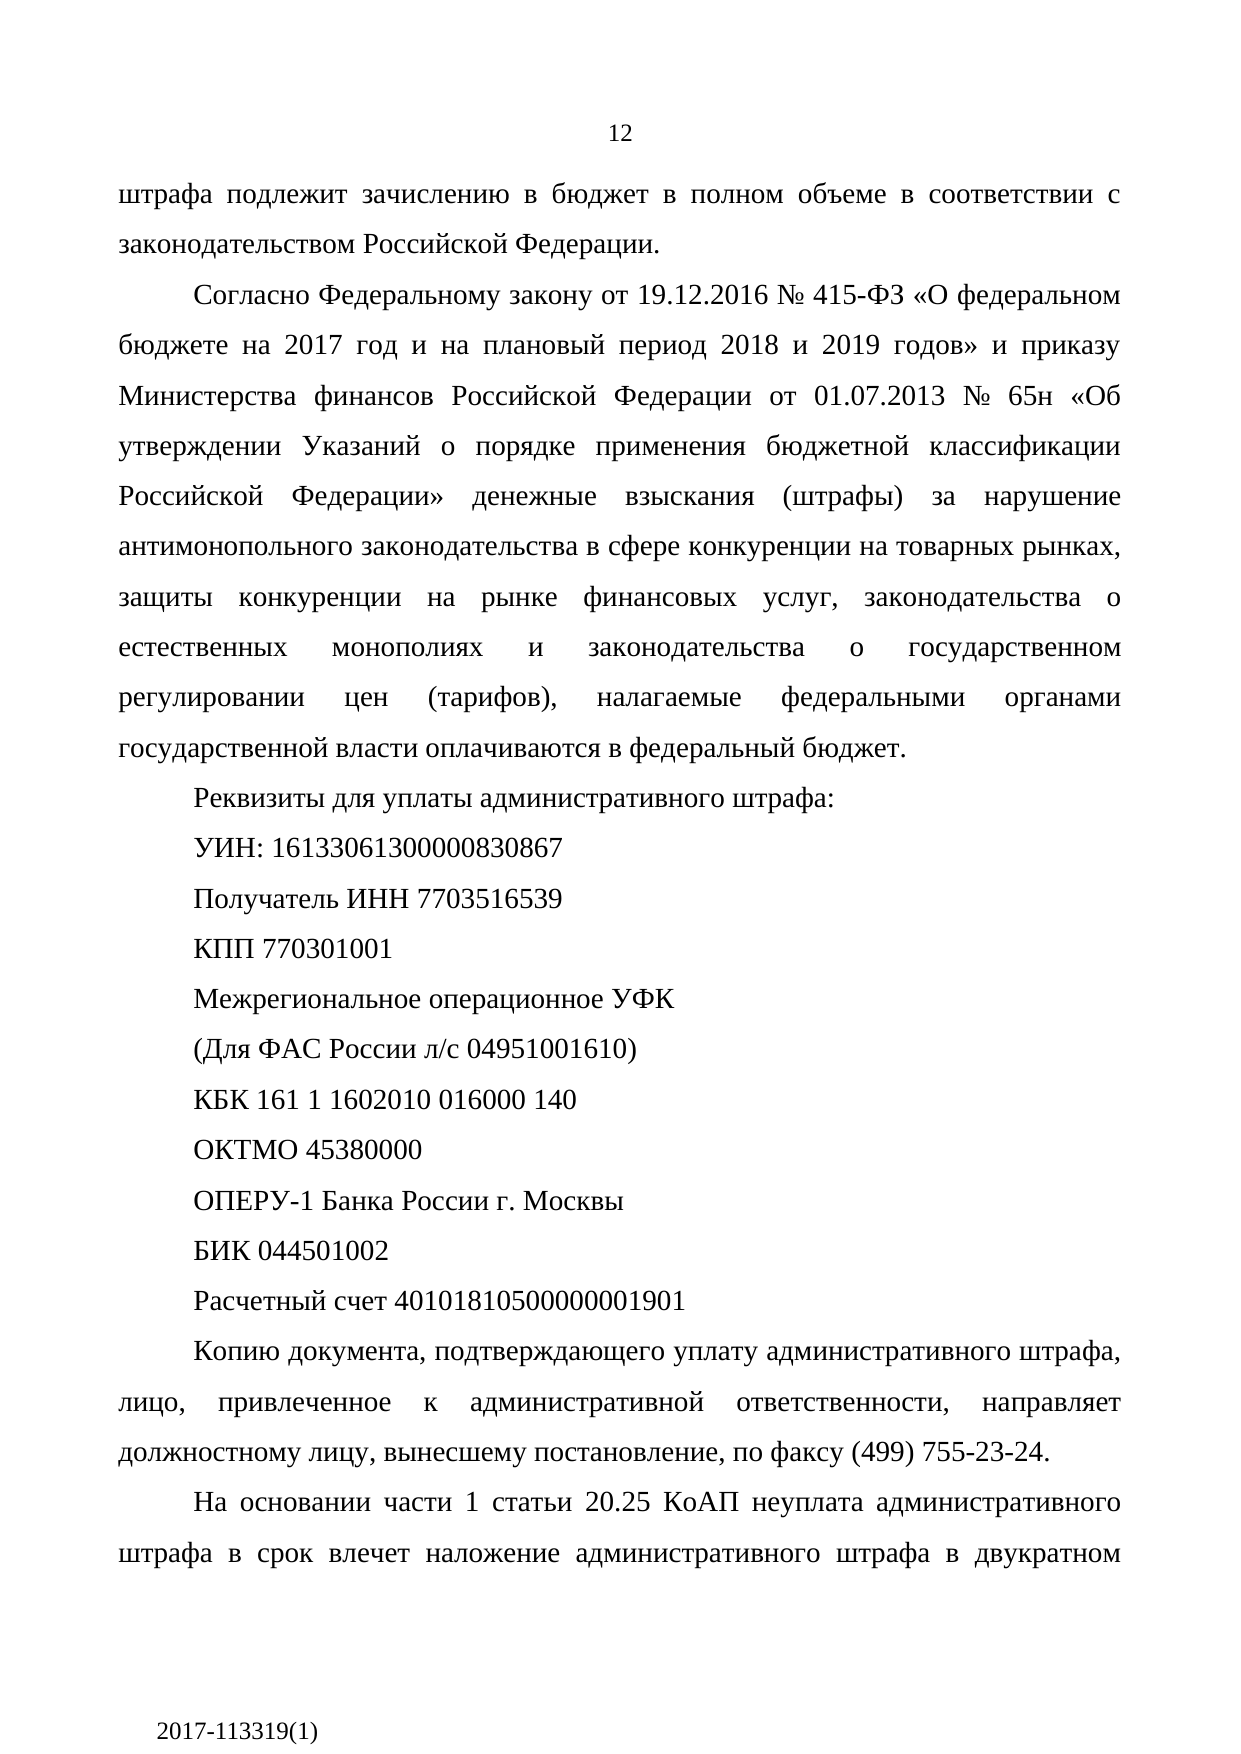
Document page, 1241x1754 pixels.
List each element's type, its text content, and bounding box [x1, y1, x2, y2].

text Копию документа, подтверждающего уплату административного штрафа, лицо, привлеченное к административной ответственности, направляет должностному лицу, вынесшему постановление, по факсу (499) 755-23-24. [118, 1333, 1122, 1468]
text (Для ФАС России л/с 04951001610) [118, 1032, 1122, 1065]
text КБК 161 1 1602010 016000 140 [118, 1082, 1122, 1116]
text УИН: 16133061300000830867 [118, 830, 1122, 864]
text Реквизиты для уплаты административного штрафа: [118, 780, 1122, 814]
text Получатель ИНН 7703516539 [118, 881, 1122, 914]
text Расчетный счет 40101810500000001901 [118, 1283, 1122, 1317]
text КПП 770301001 [118, 931, 1122, 964]
text штрафа подлежит зачислению в бюджет в полном объеме в соответствии с законодательством Российской Федерации. [118, 176, 1122, 260]
text Межрегиональное операционное УФК [118, 981, 1122, 1015]
text ОКТМО 45380000 [118, 1132, 1122, 1166]
text На основании части 1 статьи 20.25 КоАП неуплата административного штрафа в срок влечет наложение административного штрафа в двукратном [118, 1484, 1122, 1568]
text Согласно Федеральному закону от 19.12.2016 № 415-ФЗ «О федеральном бюджете на 2017 год и на плановый период 2018 и 2019 годов» и приказу Министерства финансов Российской Федерации от 01.07.2013 № 65н «Об утверждении Указаний о порядке применения бюджетной классификации Российской Федерации» денежные взыскания (штрафы) за нарушение антимонопольного законодательства в сфере конкуренции на товарных рынках, защиты конкуренции на рынке финансовых услуг, законодательства о естественных монополиях и законодательства о государственном регулировании цен (тарифов), налагаемые федеральными органами государственной власти оплачиваются в федеральный бюджет. [118, 277, 1122, 763]
text БИК 044501002 [118, 1233, 1122, 1266]
text ОПЕРУ-1 Банка России г. Москвы [118, 1183, 1122, 1216]
